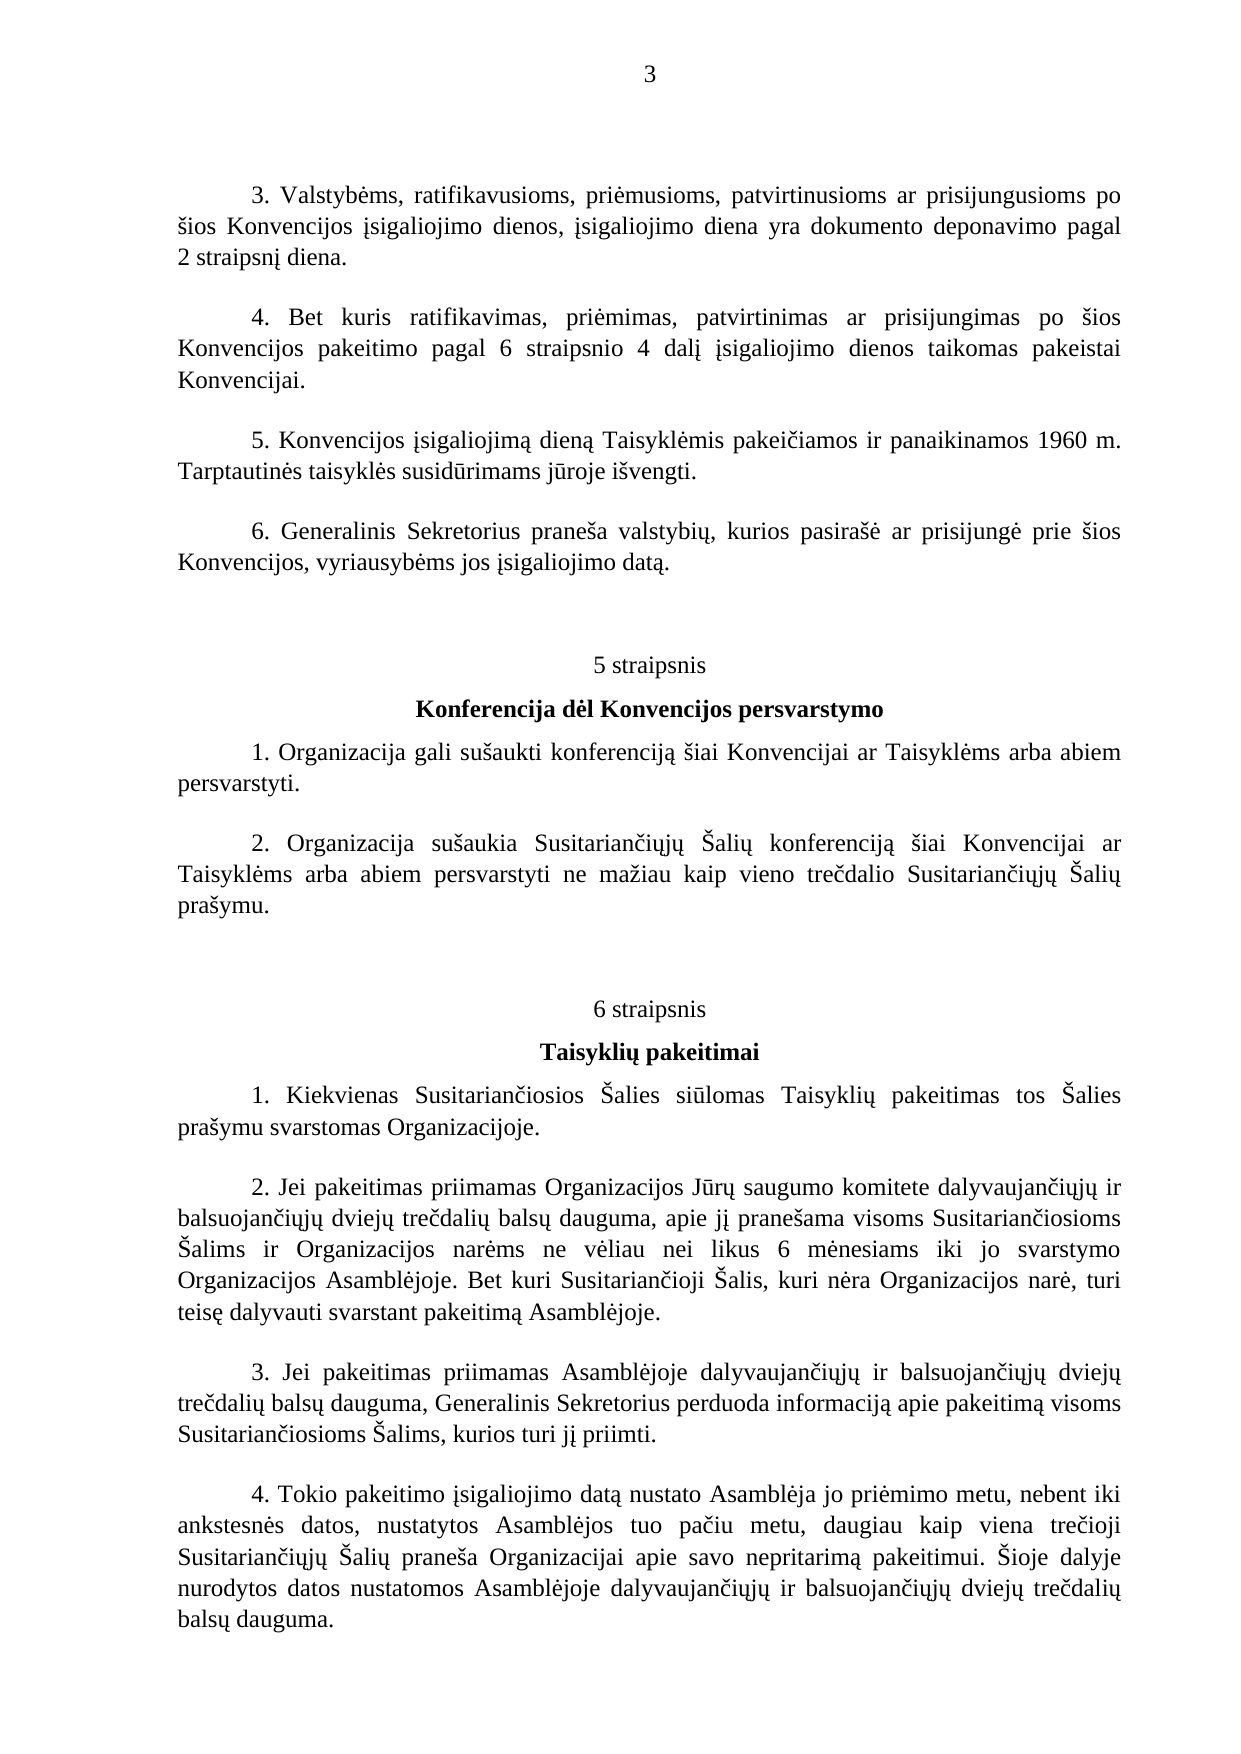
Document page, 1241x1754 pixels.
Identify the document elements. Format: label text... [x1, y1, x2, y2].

text 4. Tokio pakeitimo įsigaliojimo datą nustato Asamblėja jo priėmimo metu, nebent iki ankstesnės datos, nustatytos Asamblėjos tuo pačiu metu, daugiau kaip viena trečioji Susitariančiųjų Šalių praneša Organizacijai apie savo nepritarimą pakeitimui. Šioje dalyje nurodytos datos nustatomos Asamblėjoje dalyvaujančiųjų ir balsuojančiųjų dviejų trečdalių balsų dauguma. [177, 1477, 1122, 1633]
text Taisyklių pakeitimai [177, 1034, 1122, 1066]
text 2. Jei pakeitimas priimamas Organizacijos Jūrų saugumo komitete dalyvaujančiųjų ir balsuojančiųjų dviejų trečdalių balsų dauguma, apie jį pranešama visoms Susitariančiosioms Šalims ir Organizacijos narėms ne vėliau nei likus 6 mėnesiams iki jo svarstymo Organizacijos Asamblėjoje. Bet kuri Susitariančioji Šalis, kuri nėra Organizacijos narė, turi teisę dalyvauti svarstant pakeitimą Asamblėjoje. [177, 1169, 1122, 1325]
text 4. Bet kuris ratifikavimas, priėmimas, patvirtinimas ar prisijungimas po šios Konvencijos pakeitimo pagal 6 straipsnio 4 dalį įsigaliojimo dienos taikomas pakeistai Konvencijai. [177, 300, 1122, 393]
text 2. Organizacija sušaukia Susitariančiųjų Šalių konferenciją šiai Konvencijai ar Taisyklėms arba abiem persvarstyti ne mažiau kaip vieno trečdalio Susitariančiųjų Šalių prašymu. [177, 826, 1122, 919]
text 5 straipsnis [177, 648, 1122, 679]
text 3. Valstybėms, ratifikavusioms, priėmusioms, patvirtinusioms ar prisijungusioms po šios Konvencijos įsigaliojimo dienos, įsigaliojimo diena yra dokumento deponavimo pagal 2 straipsnį diena. [177, 177, 1122, 271]
text 1. Kiekvienas Susitariančiosios Šalies siūlomas Taisyklių pakeitimas tos Šalies prašymu svarstomas Organizacijoje. [177, 1078, 1122, 1140]
text 6 straipsnis [177, 991, 1122, 1023]
text 1. Organizacija gali sušaukti konferenciją šiai Konvencijai ar Taisyklėms arba abiem persvarstyti. [177, 734, 1122, 797]
text Konferencija dėl Konvencijos persvarstymo [177, 691, 1122, 722]
text 5. Konvencijos įsigaliojimą dieną Taisyklėmis pakeičiamos ir panaikinamos 1960 m. Tarptautinės taisyklės susidūrimams jūroje išvengti. [177, 422, 1122, 485]
text 3. Jei pakeitimas priimamas Asamblėjoje dalyvaujančiųjų ir balsuojančiųjų dviejų trečdalių balsų dauguma, Generalinis Sekretorius perduoda informaciją apie pakeitimą visoms Susitariančiosioms Šalims, kurios turi jį priimti. [177, 1354, 1122, 1448]
text 6. Generalinis Sekretorius praneša valstybių, kurios pasirašė ar prisijungė prie šios Konvencijos, vyriausybėms jos įsigaliojimo datą. [177, 513, 1122, 576]
